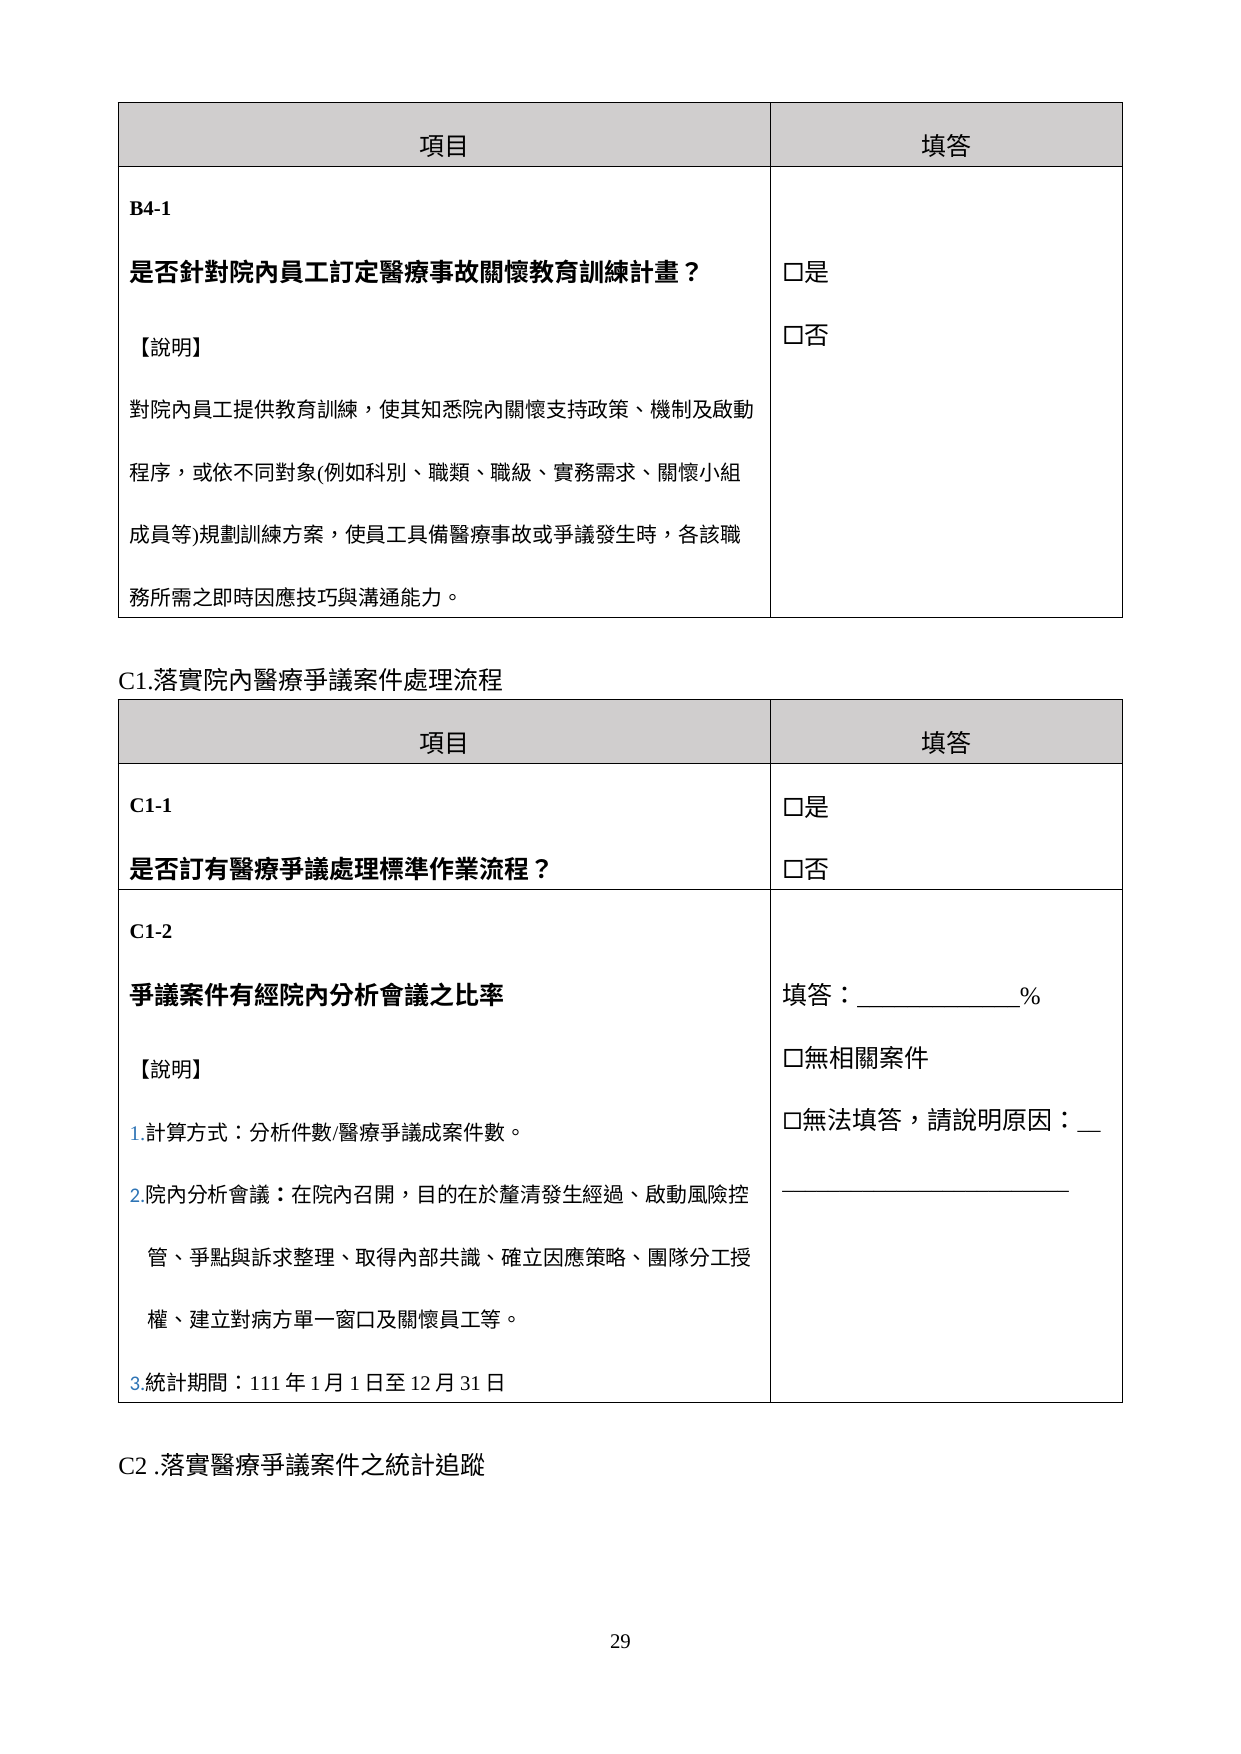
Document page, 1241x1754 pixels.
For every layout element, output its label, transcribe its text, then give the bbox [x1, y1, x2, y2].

table_cell 填答：_____________% 無相關案件 無法填答，請說明原因：___________________________ [771, 890, 1122, 1402]
table_header 項目 [119, 103, 770, 166]
table_cell 是 否 [771, 764, 1122, 889]
table_header 項目 [119, 700, 770, 763]
table_cell C1-1 是否訂有醫療爭議處理標準作業流程？ [119, 764, 770, 889]
table_cell B4-1 是否針對院內員工訂定醫療事故關懷教育訓練計畫？ 【說明】 對院內員工提供教育訓練，使其知悉院內關懷支持政策、機制及啟動程序，或依不同對象(例如科別、職類、職級、實務需求、關懷小組成員等)規劃訓練方案，使員工具備醫療事故或爭議發生時，各該職務所需之即時因應技巧與溝通能力。 [119, 167, 770, 617]
table_header 填答 [771, 103, 1122, 166]
text C2 .落實醫療爭議案件之統計追蹤 [118, 1422, 1122, 1484]
table_cell C1-2 爭議案件有經院內分析會議之比率 【說明】 計算方式：分析件數/醫療爭議成案件數。 院內分析會議：在院內召開，目的在於釐清發生經過、啟動風險控管、爭點與訴求整理、取得內部共識、確立因應策略、團隊分工授權、建立對病方單一窗口及關懷員工等。 統計期間：111年1月1日至12月31日 [119, 890, 770, 1402]
table_header 填答 [771, 700, 1122, 763]
table_cell 是 否 [771, 167, 1122, 617]
text C1.落實院內醫療爭議案件處理流程 [118, 637, 1122, 699]
